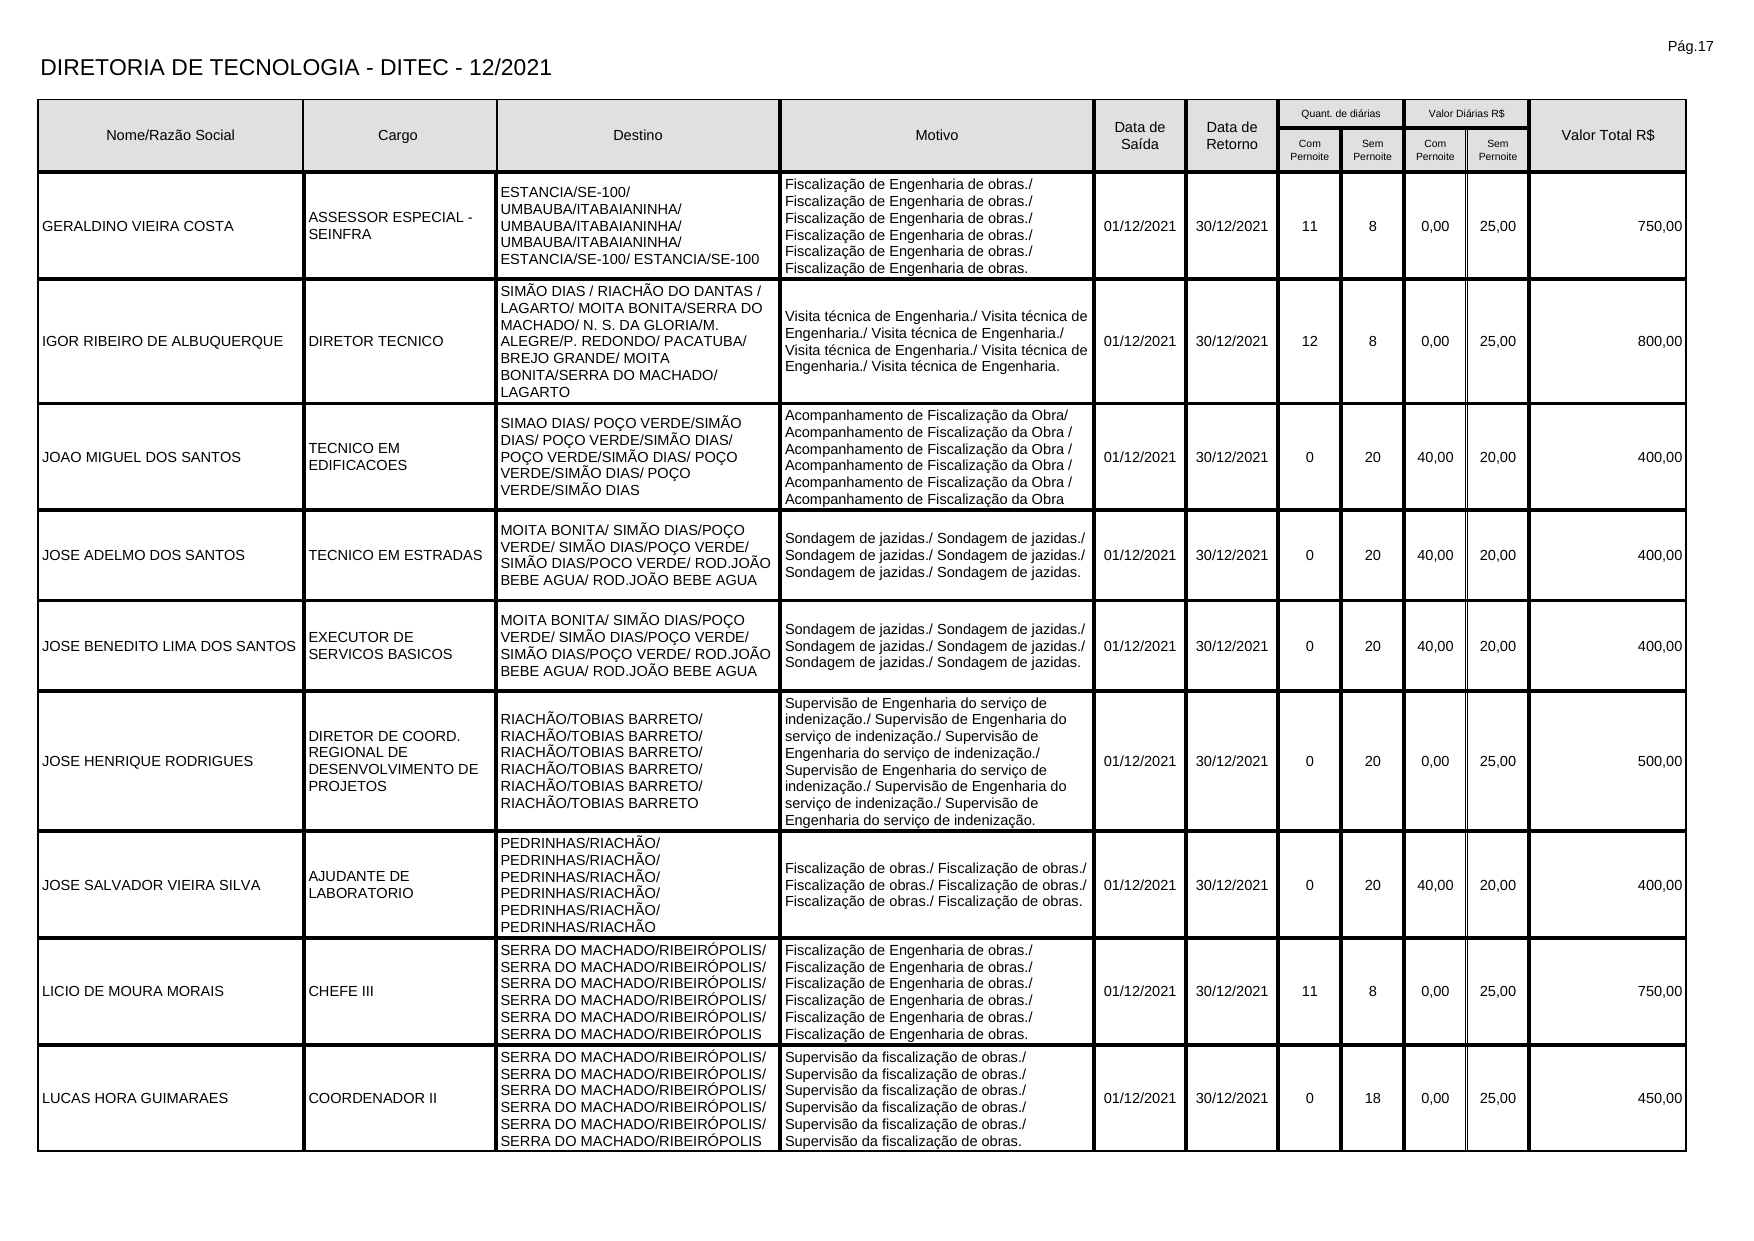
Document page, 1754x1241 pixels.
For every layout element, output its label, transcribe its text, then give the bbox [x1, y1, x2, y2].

table_cell Fiscalização de Engenharia de obras./ Fiscalização de Engenharia de obras./ Fiscalização de Engenharia de obras./ Fiscalização de Engenharia de obras./ Fiscalização de Engenharia de obras./ Fiscalização de Engenharia de obras. [782, 174, 1092, 277]
table_cell Sem Pernoite [1468, 130, 1527, 170]
table_cell 20 [1343, 833, 1402, 936]
table_cell [37, 37, 1573, 54]
table_cell MOITA BONITA/ SIMÃO DIAS/POÇO VERDE/ SIMÃO DIAS/POÇO VERDE/ SIMÃO DIAS/POÇO VERDE/ ROD.JOÃO BEBE AGUA/ ROD.JOÃO BEBE AGUA [498, 602, 778, 689]
table_cell 400,00 [1531, 512, 1685, 599]
table_cell TECNICO EM ESTRADAS [306, 512, 494, 599]
table_cell Acompanhamento de Fiscalização da Obra/ Acompanhamento de Fiscalização da Obra / Acompanhamento de Fiscalização da Obra / Acompanhamento de Fiscalização da Obra / Acompanhamento de Fiscalização da Obra / Acompanhamento de Fiscalização da Obra [782, 405, 1092, 508]
table_cell Destino [498, 100, 778, 170]
table_cell 40,00 [1406, 602, 1465, 689]
table_cell Supervisão da fiscalização de obras./ Supervisão da fiscalização de obras./ Supervisão da fiscalização de obras./ Supervisão da fiscalização de obras./ Supervisão da fiscalização de obras./ Supervisão da fiscalização de obras. [782, 1047, 1092, 1150]
table_cell COORDENADOR II [306, 1047, 494, 1150]
table_cell 20,00 [1468, 833, 1527, 936]
table_cell Com Pernoite [1406, 130, 1465, 170]
table_cell ESTANCIA/SE-100/ UMBAUBA/ITABAIANINHA/ UMBAUBA/ITABAIANINHA/ UMBAUBA/ITABAIANINHA/ ESTANCIA/SE-100/ ESTANCIA/SE-100 [498, 174, 778, 277]
table_cell 0 [1280, 512, 1339, 599]
table_cell SERRA DO MACHADO/RIBEIRÓPOLIS/ SERRA DO MACHADO/RIBEIRÓPOLIS/ SERRA DO MACHADO/RIBEIRÓPOLIS/ SERRA DO MACHADO/RIBEIRÓPOLIS/ SERRA DO MACHADO/RIBEIRÓPOLIS/ SERRA DO MACHADO/RIBEIRÓPOLIS [498, 1047, 778, 1150]
table_cell 0 [1280, 602, 1339, 689]
table_cell JOSE ADELMO DOS SANTOS [39, 512, 302, 599]
table_cell 40,00 [1406, 405, 1465, 508]
table_cell 01/12/2021 [1096, 281, 1184, 402]
table_cell [37, 1152, 1687, 1201]
table_cell 20,00 [1468, 405, 1527, 508]
table_cell Valor Diárias R$ [1406, 100, 1527, 126]
table_cell [1687, 99, 1717, 1201]
table_cell 40,00 [1406, 833, 1465, 936]
table_cell 40,00 [1406, 512, 1465, 599]
table_cell Sem Pernoite [1343, 130, 1402, 170]
table_cell Sondagem de jazidas./ Sondagem de jazidas./ Sondagem de jazidas./ Sondagem de jazidas./ Sondagem de jazidas./ Sondagem de jazidas. [782, 512, 1092, 599]
table_cell 01/12/2021 [1096, 1047, 1184, 1150]
table_cell Nome/Razão Social [39, 100, 302, 170]
table_cell 25,00 [1468, 693, 1527, 829]
table_cell SERRA DO MACHADO/RIBEIRÓPOLIS/ SERRA DO MACHADO/RIBEIRÓPOLIS/ SERRA DO MACHADO/RIBEIRÓPOLIS/ SERRA DO MACHADO/RIBEIRÓPOLIS/ SERRA DO MACHADO/RIBEIRÓPOLIS/ SERRA DO MACHADO/RIBEIRÓPOLIS [498, 940, 778, 1043]
table_cell 01/12/2021 [1096, 405, 1184, 508]
table_cell 25,00 [1468, 174, 1527, 277]
table_cell 20 [1343, 602, 1402, 689]
table_cell Quant. de diárias [1280, 100, 1402, 126]
table_cell MOITA BONITA/ SIMÃO DIAS/POÇO VERDE/ SIMÃO DIAS/POÇO VERDE/ SIMÃO DIAS/POCO VERDE/ ROD.JOÃO BEBE AGUA/ ROD.JOÃO BEBE AGUA [498, 512, 778, 599]
table_cell Visita técnica de Engenharia./ Visita técnica de Engenharia./ Visita técnica de Engenharia./ Visita técnica de Engenharia./ Visita técnica de Engenharia./ Visita técnica de Engenharia. [782, 281, 1092, 402]
table_cell 30/12/2021 [1188, 833, 1276, 936]
table_cell 20,00 [1468, 512, 1527, 599]
table_cell 25,00 [1468, 940, 1527, 1043]
table_cell 25,00 [1468, 1047, 1527, 1150]
table_cell Fiscalização de Engenharia de obras./ Fiscalização de Engenharia de obras./ Fiscalização de Engenharia de obras./ Fiscalização de Engenharia de obras./ Fiscalização de Engenharia de obras./ Fiscalização de Engenharia de obras. [782, 940, 1092, 1043]
table_cell [1322, 54, 1717, 98]
table_cell 0,00 [1406, 940, 1465, 1043]
table_cell LICIO DE MOURA MORAIS [39, 940, 302, 1043]
table_cell 500,00 [1531, 693, 1685, 829]
table_cell [37, 84, 1322, 98]
table_cell GERALDINO VIEIRA COSTA [39, 174, 302, 277]
table_cell Data de Saída [1096, 100, 1184, 170]
table_cell Sondagem de jazidas./ Sondagem de jazidas./ Sondagem de jazidas./ Sondagem de jazidas./ Sondagem de jazidas./ Sondagem de jazidas. [782, 602, 1092, 689]
table_cell 8 [1343, 940, 1402, 1043]
table_cell JOSE SALVADOR VIEIRA SILVA [39, 833, 302, 936]
table_cell 30/12/2021 [1188, 174, 1276, 277]
table_cell 450,00 [1531, 1047, 1685, 1150]
table_cell 30/12/2021 [1188, 1047, 1276, 1150]
table_cell DIRETOR TECNICO [306, 281, 494, 402]
table_cell Pág.17 [1573, 37, 1717, 54]
table_cell 0,00 [1406, 693, 1465, 829]
table_cell 0 [1280, 405, 1339, 508]
table_cell Supervisão de Engenharia do serviço de indenização./ Supervisão de Engenharia do serviço de indenização./ Supervisão de Engenharia do serviço de indenização./ Supervisão de Engenharia do serviço de indenização./ Supervisão de Engenharia do serviço de indenização./ Supervisão de Engenharia do serviço de indenização. [782, 693, 1092, 829]
table_cell LUCAS HORA GUIMARAES [39, 1047, 302, 1150]
table_cell 20 [1343, 512, 1402, 599]
table_cell JOSE HENRIQUE RODRIGUES [39, 693, 302, 829]
table_cell 30/12/2021 [1188, 940, 1276, 1043]
table_cell JOSE BENEDITO LIMA DOS SANTOS [39, 602, 302, 689]
table_cell 8 [1343, 174, 1402, 277]
table_cell 01/12/2021 [1096, 512, 1184, 599]
table_cell 11 [1280, 174, 1339, 277]
table_cell 20 [1343, 405, 1402, 508]
table_cell 400,00 [1531, 405, 1685, 508]
table_cell 0 [1280, 693, 1339, 829]
table_cell Cargo [304, 100, 496, 170]
table_cell DIRETORIA DE TECNOLOGIA - DITEC - 12/2021 [37, 54, 1322, 84]
table_cell PEDRINHAS/RIACHÃO/ PEDRINHAS/RIACHÃO/ PEDRINHAS/RIACHÃO/ PEDRINHAS/RIACHÃO/ PEDRINHAS/RIACHÃO/ PEDRINHAS/RIACHÃO [498, 833, 778, 936]
table_cell 01/12/2021 [1096, 174, 1184, 277]
table_cell 0,00 [1406, 174, 1465, 277]
table_cell ASSESSOR ESPECIAL - SEINFRA [306, 174, 494, 277]
table_cell Valor Total R$ [1531, 100, 1685, 170]
table_cell 01/12/2021 [1096, 693, 1184, 829]
table_cell 30/12/2021 [1188, 405, 1276, 508]
table_cell IGOR RIBEIRO DE ALBUQUERQUE [39, 281, 302, 402]
table_cell 30/12/2021 [1188, 281, 1276, 402]
table_cell 01/12/2021 [1096, 833, 1184, 936]
table_cell AJUDANTE DE LABORATORIO [306, 833, 494, 936]
table_cell 11 [1280, 940, 1339, 1043]
table_cell 20 [1343, 693, 1402, 829]
table_cell 0,00 [1406, 1047, 1465, 1150]
table_cell 800,00 [1531, 281, 1685, 402]
table_cell JOAO MIGUEL DOS SANTOS [39, 405, 302, 508]
table_cell DIRETOR DE COORD. REGIONAL DE DESENVOLVIMENTO DE PROJETOS [306, 693, 494, 829]
table_cell 25,00 [1468, 281, 1527, 402]
table_cell 0 [1280, 833, 1339, 936]
table_cell 12 [1280, 281, 1339, 402]
table_cell 750,00 [1531, 940, 1685, 1043]
table_cell 0 [1280, 1047, 1339, 1150]
table_cell 30/12/2021 [1188, 693, 1276, 829]
table_cell Com Pernoite [1280, 130, 1339, 170]
table_cell CHEFE III [306, 940, 494, 1043]
table_cell TECNICO EM EDIFICACOES [306, 405, 494, 508]
table_cell 400,00 [1531, 833, 1685, 936]
table_cell Fiscalização de obras./ Fiscalização de obras./ Fiscalização de obras./ Fiscalização de obras./ Fiscalização de obras./ Fiscalização de obras. [782, 833, 1092, 936]
table_cell 8 [1343, 281, 1402, 402]
table_cell 01/12/2021 [1096, 602, 1184, 689]
table_cell Motivo [782, 100, 1092, 170]
table_cell EXECUTOR DE SERVICOS BASICOS [306, 602, 494, 689]
table_cell 30/12/2021 [1188, 602, 1276, 689]
table_cell SIMÃO DIAS / RIACHÃO DO DANTAS / LAGARTO/ MOITA BONITA/SERRA DO MACHADO/ N. S. DA GLORIA/M. ALEGRE/P. REDONDO/ PACATUBA/ BREJO GRANDE/ MOITA BONITA/SERRA DO MACHADO/ LAGARTO [498, 281, 778, 402]
table_cell SIMAO DIAS/ POÇO VERDE/SIMÃO DIAS/ POÇO VERDE/SIMÃO DIAS/ POÇO VERDE/SIMÃO DIAS/ POÇO VERDE/SIMÃO DIAS/ POÇO VERDE/SIMÃO DIAS [498, 405, 778, 508]
table_cell 400,00 [1531, 602, 1685, 689]
table_cell Data de Retorno [1188, 100, 1276, 170]
table_cell 0,00 [1406, 281, 1465, 402]
table_cell 30/12/2021 [1188, 512, 1276, 599]
table_cell RIACHÃO/TOBIAS BARRETO/ RIACHÃO/TOBIAS BARRETO/ RIACHÃO/TOBIAS BARRETO/ RIACHÃO/TOBIAS BARRETO/ RIACHÃO/TOBIAS BARRETO/ RIACHÃO/TOBIAS BARRETO [498, 693, 778, 829]
table_cell 20,00 [1468, 602, 1527, 689]
table_cell 01/12/2021 [1096, 940, 1184, 1043]
table_cell 18 [1343, 1047, 1402, 1150]
table_cell 750,00 [1531, 174, 1685, 277]
